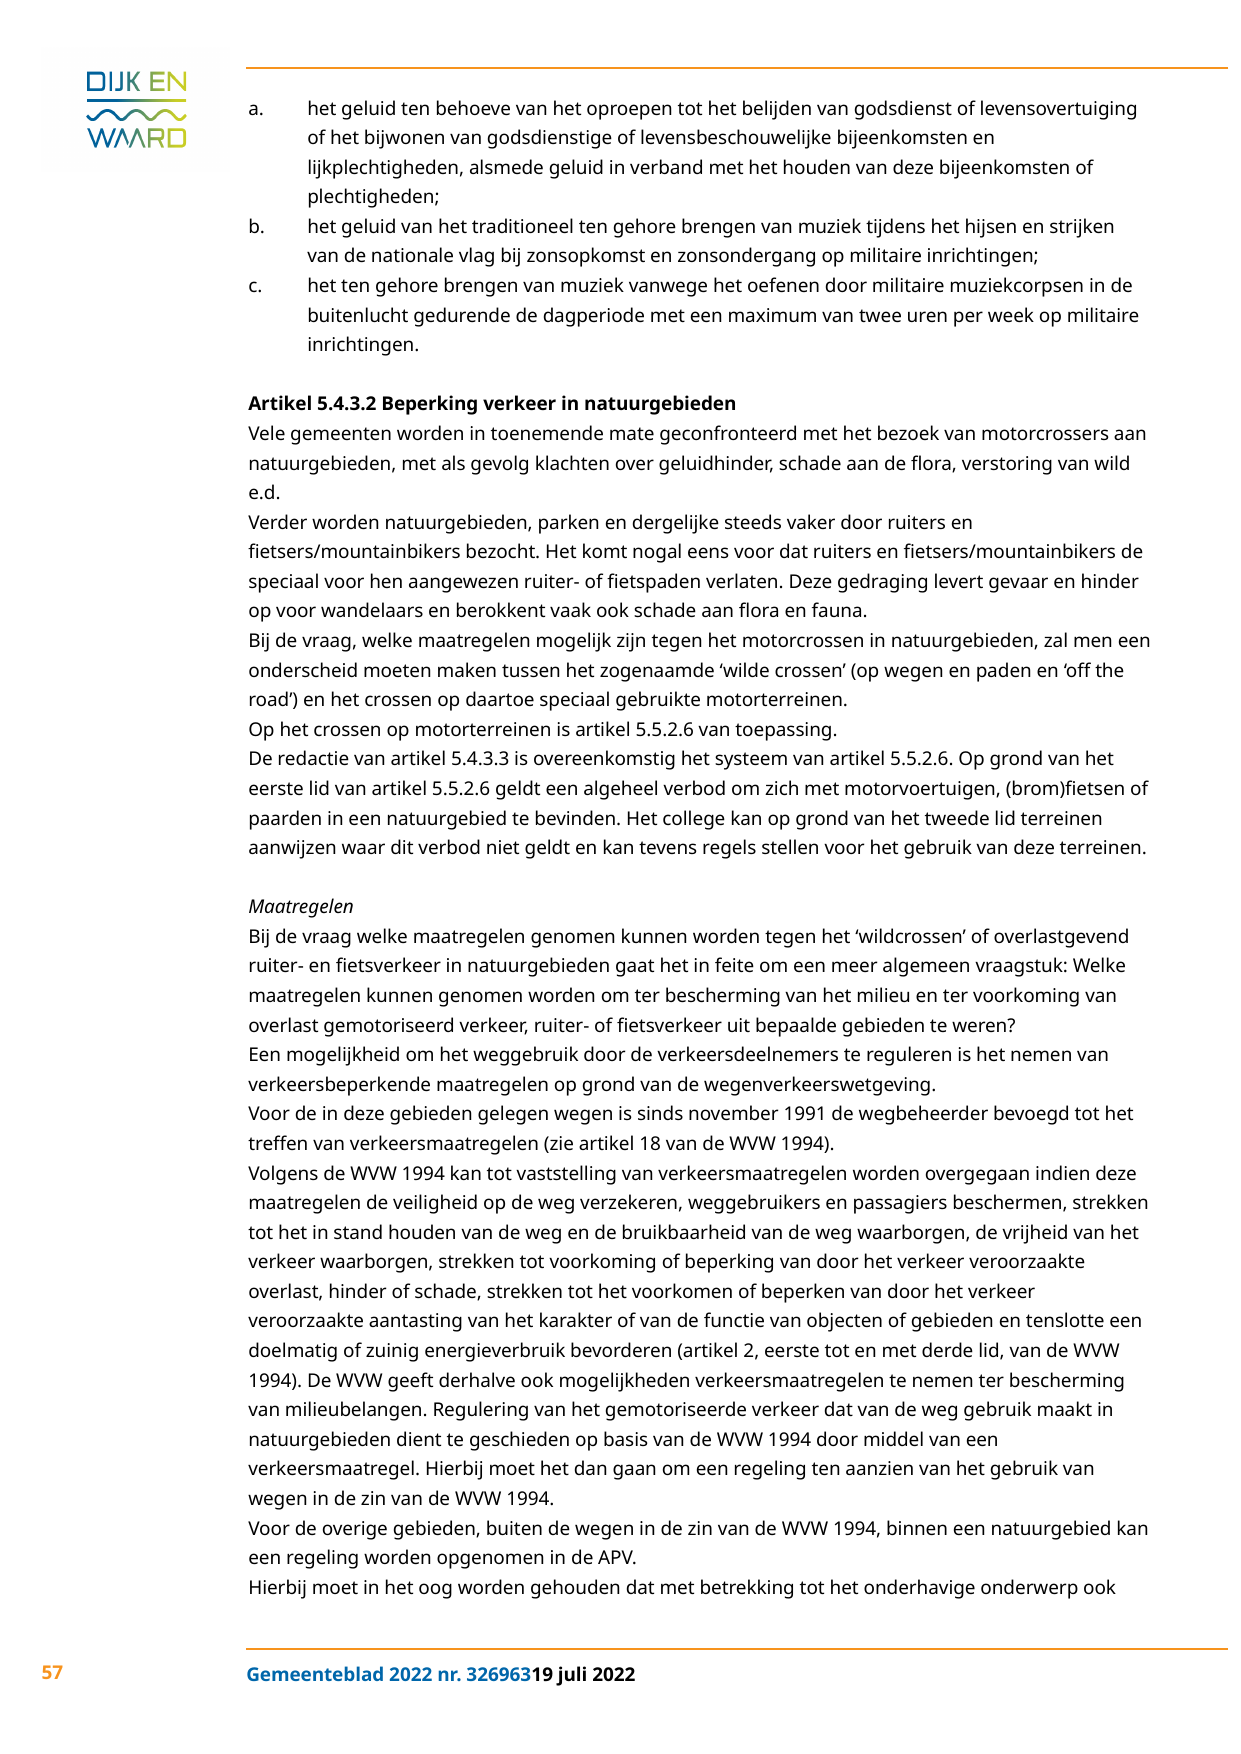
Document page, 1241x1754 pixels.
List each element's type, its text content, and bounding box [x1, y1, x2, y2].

text Voor de in deze gebieden gelegen wegen is sinds november 1991 de wegbeheerder bevoegd tot het treffen van verkeersmaatregelen (zie artikel 18 van de WVW 1994). [248, 1101, 1152, 1156]
text Bij de vraag, welke maatregelen mogelijk zijn tegen het motorcrossen in natuurgebieden, zal men een onderscheid moeten maken tussen het zogenaamde ‘wilde crossen’ (op wegen en paden en ‘off the road’) en het crossen op daartoe speciaal gebruikte motorterreinen. [248, 627, 1152, 712]
text Voor de overige gebieden, buiten de wegen in de zin van de WVW 1994, binnen een natuurgebied kan een regeling worden opgenomen in de APV. [248, 1515, 1152, 1570]
text Volgens de WVW 1994 kan tot vaststelling van verkeersmaatregelen worden overgegaan indien deze maatregelen de veiligheid op de weg verzekeren, weggebruikers en passagiers beschermen, strekken tot het in stand houden van de weg en de bruikbaarheid van de weg waarborgen, de vrijheid van het verkeer waarborgen, strekken tot voorkoming of beperking van door het verkeer veroorzaakte overlast, hinder of schade, strekken tot het voorkomen of beperken van door het verkeer veroorzaakte aantasting van het karakter of van de functie van objecten of gebieden en tenslotte een doelmatig of zuinig energieverbruik bevorderen (artikel 2, eerste tot en met derde lid, van de WVW 1994). De WVW geeft derhalve ook mogelijkheden verkeersmaatregelen te nemen ter bescherming van milieubelangen. Regulering van het gemotoriseerde verkeer dat van de weg gebruik maakt in natuurgebieden dient te geschieden op basis van de WVW 1994 door middel van een verkeersmaatregel. Hierbij moet het dan gaan om een regeling ten aanzien van het gebruik van wegen in de zin van de WVW 1994. [248, 1160, 1152, 1511]
text Een mogelijkheid om het weggebruik door de verkeersdeelnemers te reguleren is het nemen van verkeersbeperkende maatregelen op grond van de wegenverkeerswetgeving. [248, 1041, 1152, 1097]
text Verder worden natuurgebieden, parken en dergelijke steeds vaker door ruiters en fietsers/mountainbikers bezocht. Het komt nogal eens voor dat ruiters en fietsers/mountainbikers de speciaal voor hen aangewezen ruiter- of fietspaden verlaten. Deze gedraging levert gevaar en hinder op voor wandelaars en berokkent vaak ook schade aan flora en fauna. [248, 509, 1152, 623]
text Hierbij moet in het oog worden gehouden dat met betrekking tot het onderhavige onderwerp ook [248, 1574, 1152, 1600]
text Artikel 5.4.3.2 Beperking verkeer in natuurgebieden [248, 391, 1152, 416]
text Op het crossen op motorterreinen is artikel 5.5.2.6 van toepassing. [248, 716, 1152, 742]
list het geluid ten behoeve van het oproepen tot het belijden van godsdienst of levensovertuiging of het bijwonen van godsdienstige of levensbeschouwelijke bijeenkomsten en lijkplechtigheden, alsmede geluid in verband met het houden van deze bijeenkomsten of plechtigheden; [248, 95, 1152, 209]
text De redactie van artikel 5.4.3.3 is overeenkomstig het systeem van artikel 5.5.2.6. Op grond van het eerste lid van artikel 5.5.2.6 geldt een algeheel verbod om zich met motorvoertuigen, (brom)fietsen of paarden in een natuurgebied te bevinden. Het college kan op grond van het tweede lid terreinen aanwijzen waar dit verbod niet geldt en kan tevens regels stellen voor het gebruik van deze terreinen. [248, 746, 1152, 860]
list het geluid van het traditioneel ten gehore brengen van muziek tijdens het hijsen en strijken van de nationale vlag bij zonsopkomst en zonsondergang op militaire inrichtingen; [248, 213, 1152, 268]
text Maatregelen [248, 893, 1152, 919]
text Bij de vraag welke maatregelen genomen kunnen worden tegen het ‘wildcrossen’ of overlastgevend ruiter- en fietsverkeer in natuurgebieden gaat het in feite om een meer algemeen vraagstuk: Welke maatregelen kunnen genomen worden om ter bescherming van het milieu en ter voorkoming van overlast gemotoriseerd verkeer, ruiter- of fietsverkeer uit bepaalde gebieden te weren? [248, 923, 1152, 1038]
picture [41, 47, 231, 172]
text Vele gemeenten worden in toenemende mate geconfronteerd met het bezoek van motorcrossers aan natuurgebieden, met als gevolg klachten over geluidhinder, schade aan de flora, verstoring van wild e.d. [248, 420, 1152, 505]
list het ten gehore brengen van muziek vanwege het oefenen door militaire muziekcorpsen in de buitenlucht gedurende de dagperiode met een maximum van twee uren per week op militaire inrichtingen. [248, 272, 1152, 357]
